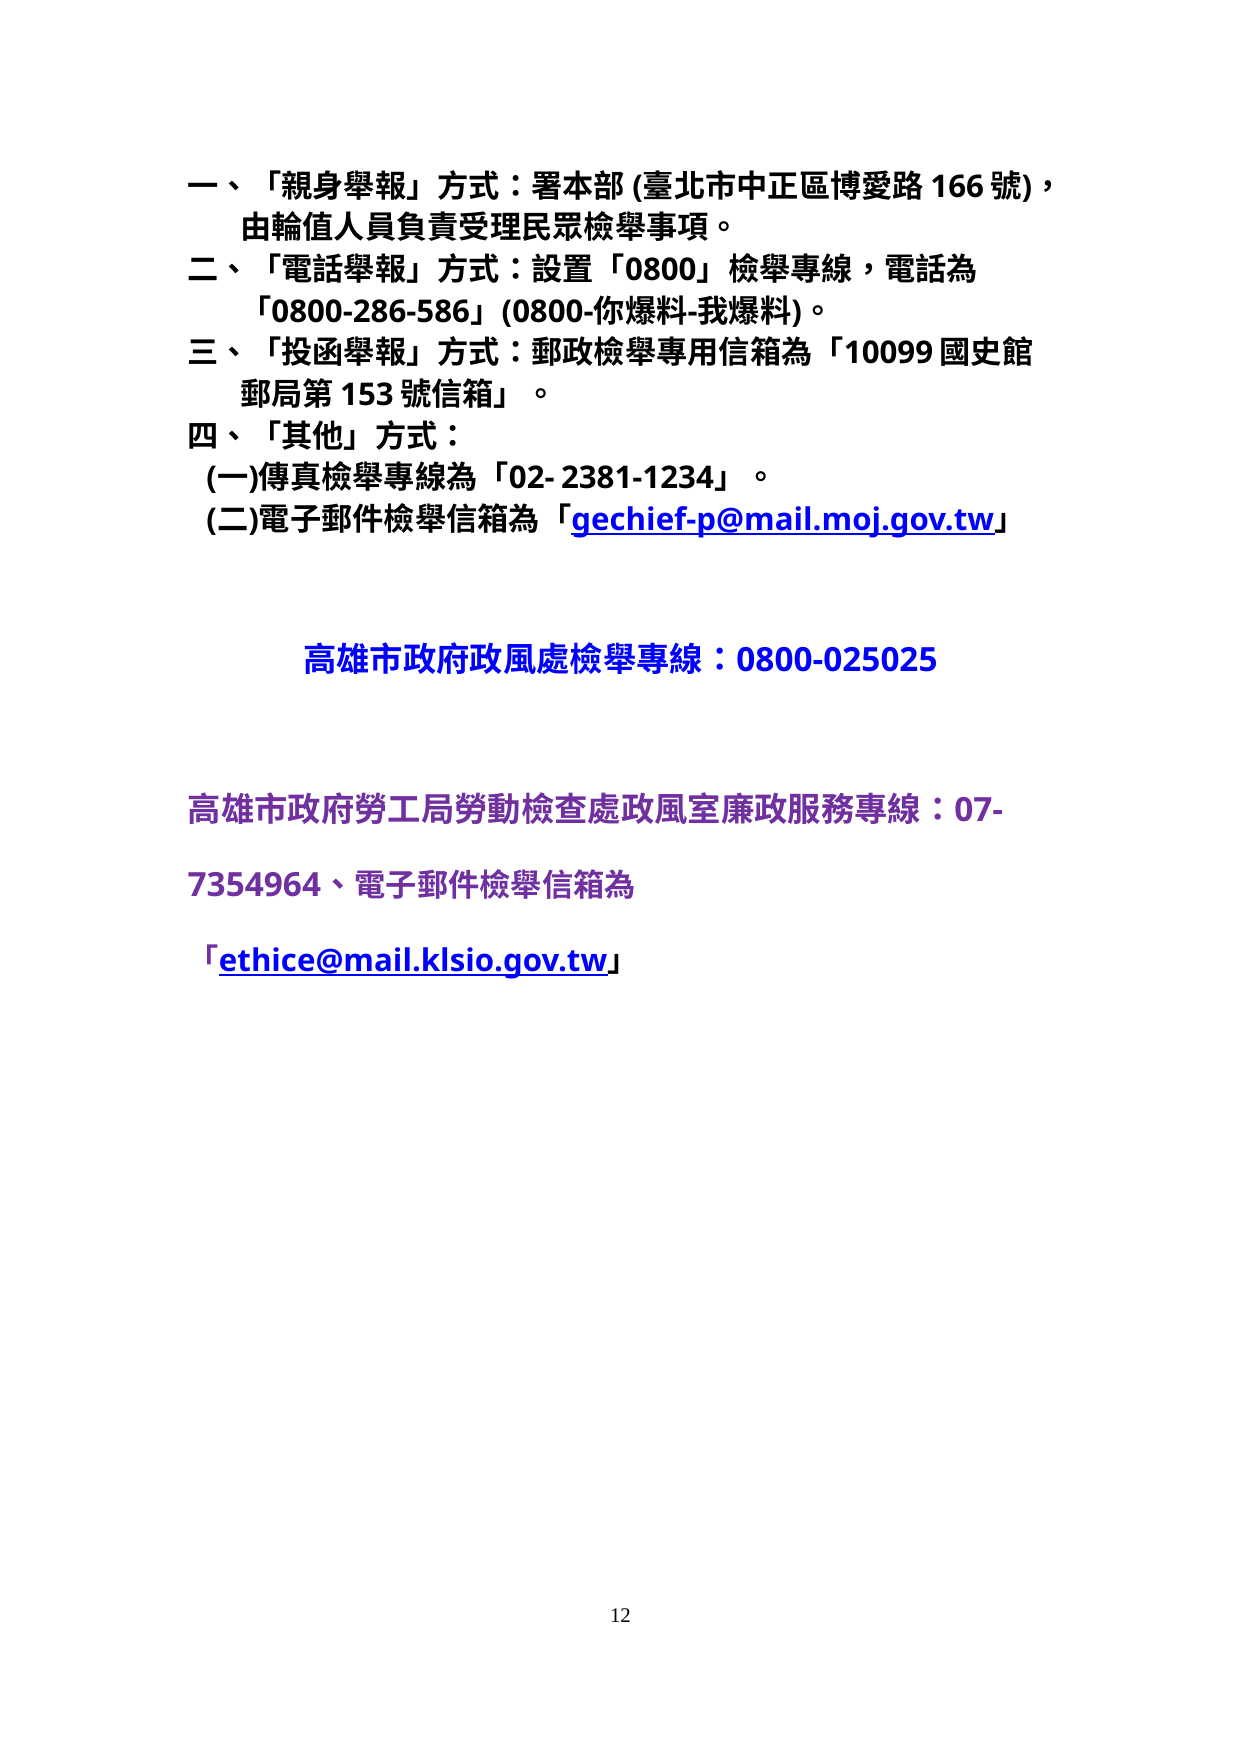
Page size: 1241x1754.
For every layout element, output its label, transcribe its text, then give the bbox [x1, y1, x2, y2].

text 三、「投函舉報」方式：郵政檢舉專用信箱為「10099國史館郵局第153號信箱」。 [187, 330, 1053, 414]
text 高雄市政府政風處檢舉專線：0800-025025 [187, 614, 1053, 689]
text 高雄市政府勞工局勞動檢查處政風室廉政服務專線：07-7354964、電子郵件檢舉信箱為「ethice@mail.klsio.gov.tw」 [187, 764, 1053, 989]
text 一、「親身舉報」方式：署本部 (臺北市中正區博愛路166號)，由輪值人員負責受理民眾檢舉事項。 [187, 164, 1053, 247]
text 二、「電話舉報」方式：設置「0800」檢舉專線，電話為「0800-286-586」(0800-你爆料-我爆料)。 [187, 247, 1053, 330]
text 四、「其他」方式： (一)傳真檢舉專線為「02- 2381-1234」。 (二)電子郵件檢舉信箱為「gechief-p@mail.moj.gov.tw」 [187, 414, 1053, 539]
